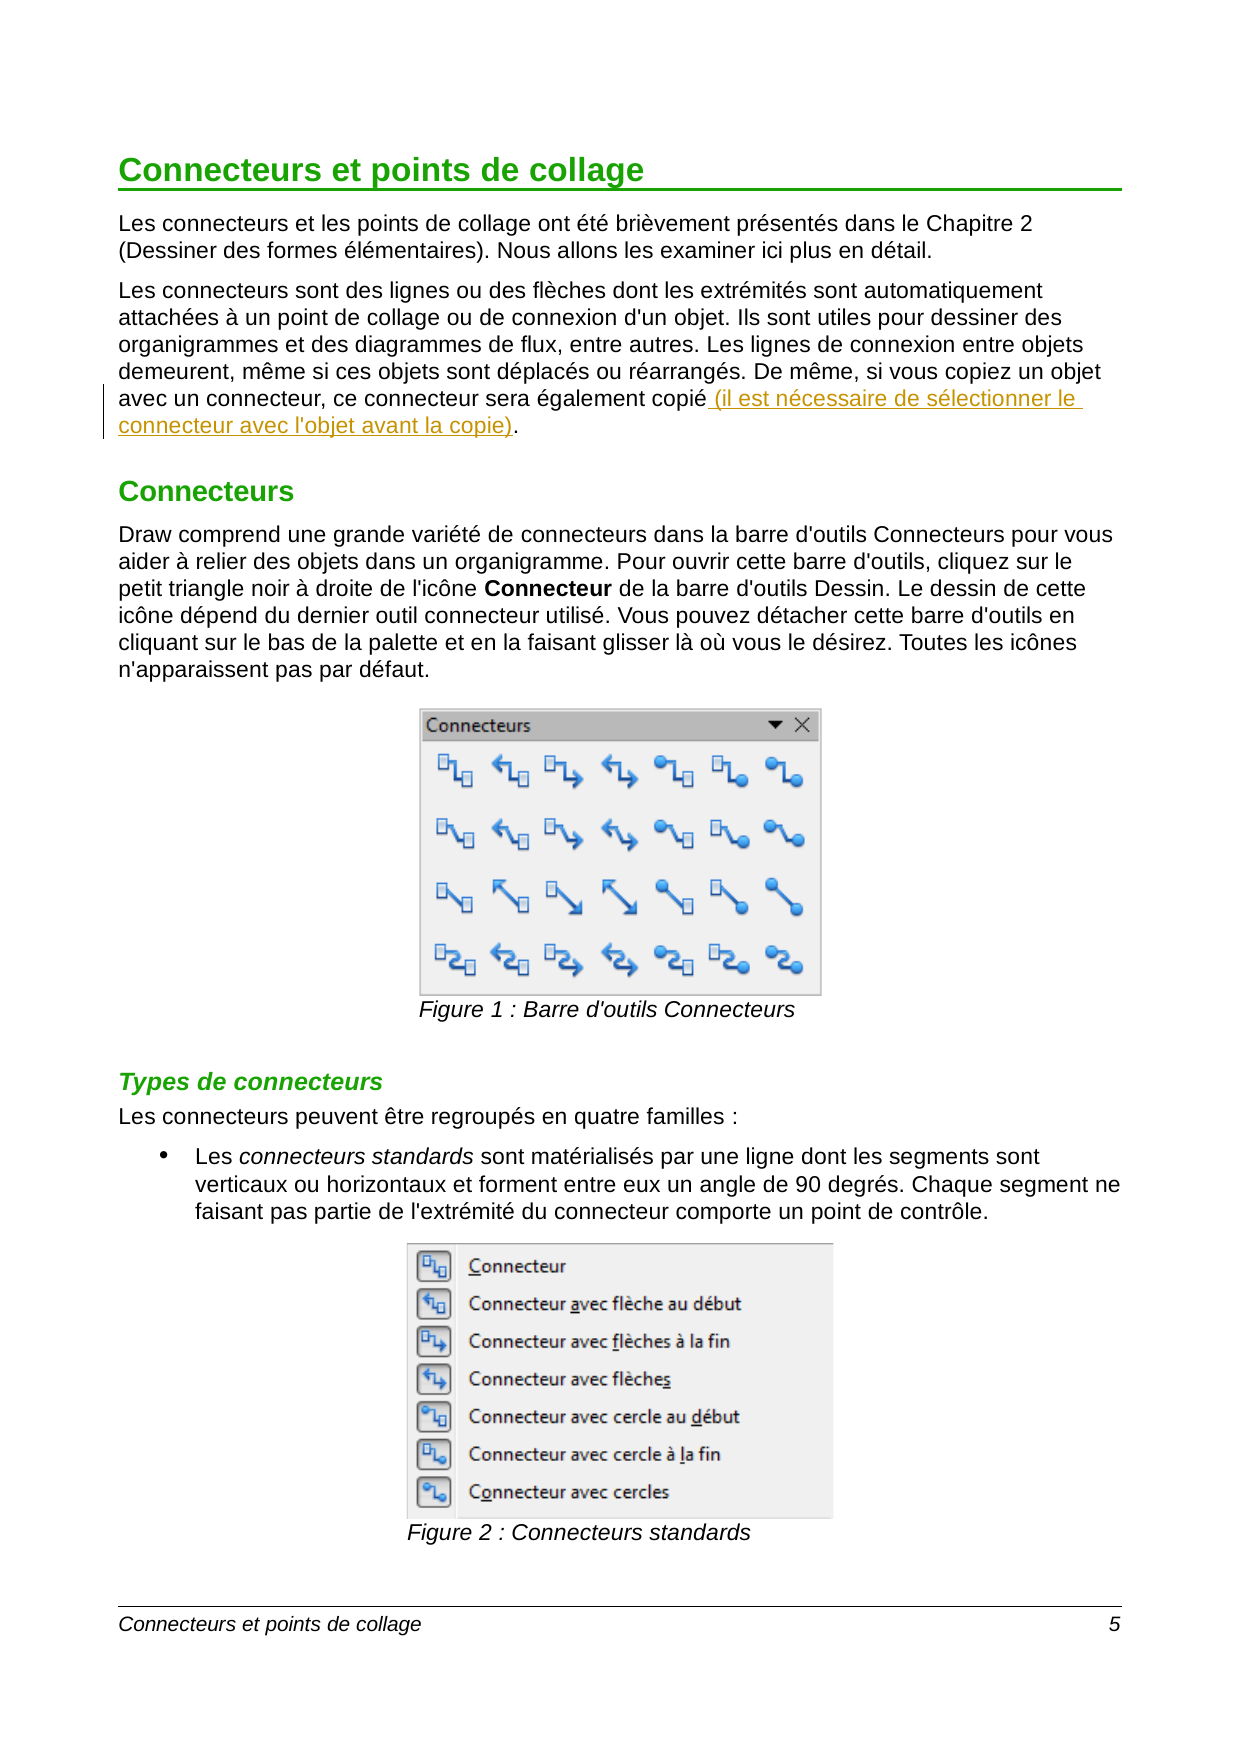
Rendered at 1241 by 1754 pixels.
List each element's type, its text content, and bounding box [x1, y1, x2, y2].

list Les connecteurs standards sont matérialisés par une ligne dont les segments sont verticaux ou horizontaux et forment entre eux un angle de 90 degrés. Chaque segment ne faisant pas partie de l'extrémité du connecteur comporte un point de contrôle. [156, 1142, 1122, 1225]
text Les connecteurs sont des lignes ou des flèches dont les extrémités sont automatiquement attachées à un point de collage ou de connexion d'un objet. Ils sont utiles pour dessiner des organigrammes et des diagrammes de flux, entre autres. Les lignes de connexion entre objets demeurent, même si ces objets sont déplacés ou réarrangés. De même, si vous copiez un objet avec un connecteur, ce connecteur sera également copié (il est nécessaire de sélectionner le connecteur avec l'objet avant la copie). [118, 276, 1122, 439]
subtitle Types de connecteurs [118, 1067, 1122, 1096]
text Figure 1 : Barre d'outils Connecteurs [418, 996, 822, 1022]
text Les connecteurs et les points de collage ont été brièvement présentés dans le Chapitre 2 (Dessiner des formes élémentaires). Nous allons les examiner ici plus en détail. [118, 209, 1122, 264]
picture [418, 707, 822, 996]
picture [406, 1243, 834, 1519]
text Les connecteurs peuvent être regroupés en quatre familles : [118, 1102, 1122, 1129]
text Draw comprend une grande variété de connecteurs dans la barre d'outils Connecteurs pour vous aider à relier des objets dans un organigramme. Pour ouvrir cette barre d'outils, cliquez sur le petit triangle noir à droite de l'icône Connecteur de la barre d'outils Dessin. Le dessin de cette icône dépend du dernier outil connecteur utilisé. Vous pouvez détacher cette barre d'outils en cliquant sur le bas de la palette et en la faisant glisser là où vous le désirez. Toutes les icônes n'apparaissent pas par défaut. [118, 520, 1122, 683]
subtitle Connecteurs et points de collage [118, 150, 1122, 188]
subtitle Connecteurs [118, 474, 1122, 508]
text Figure 2 : Connecteurs standards [407, 1519, 833, 1546]
